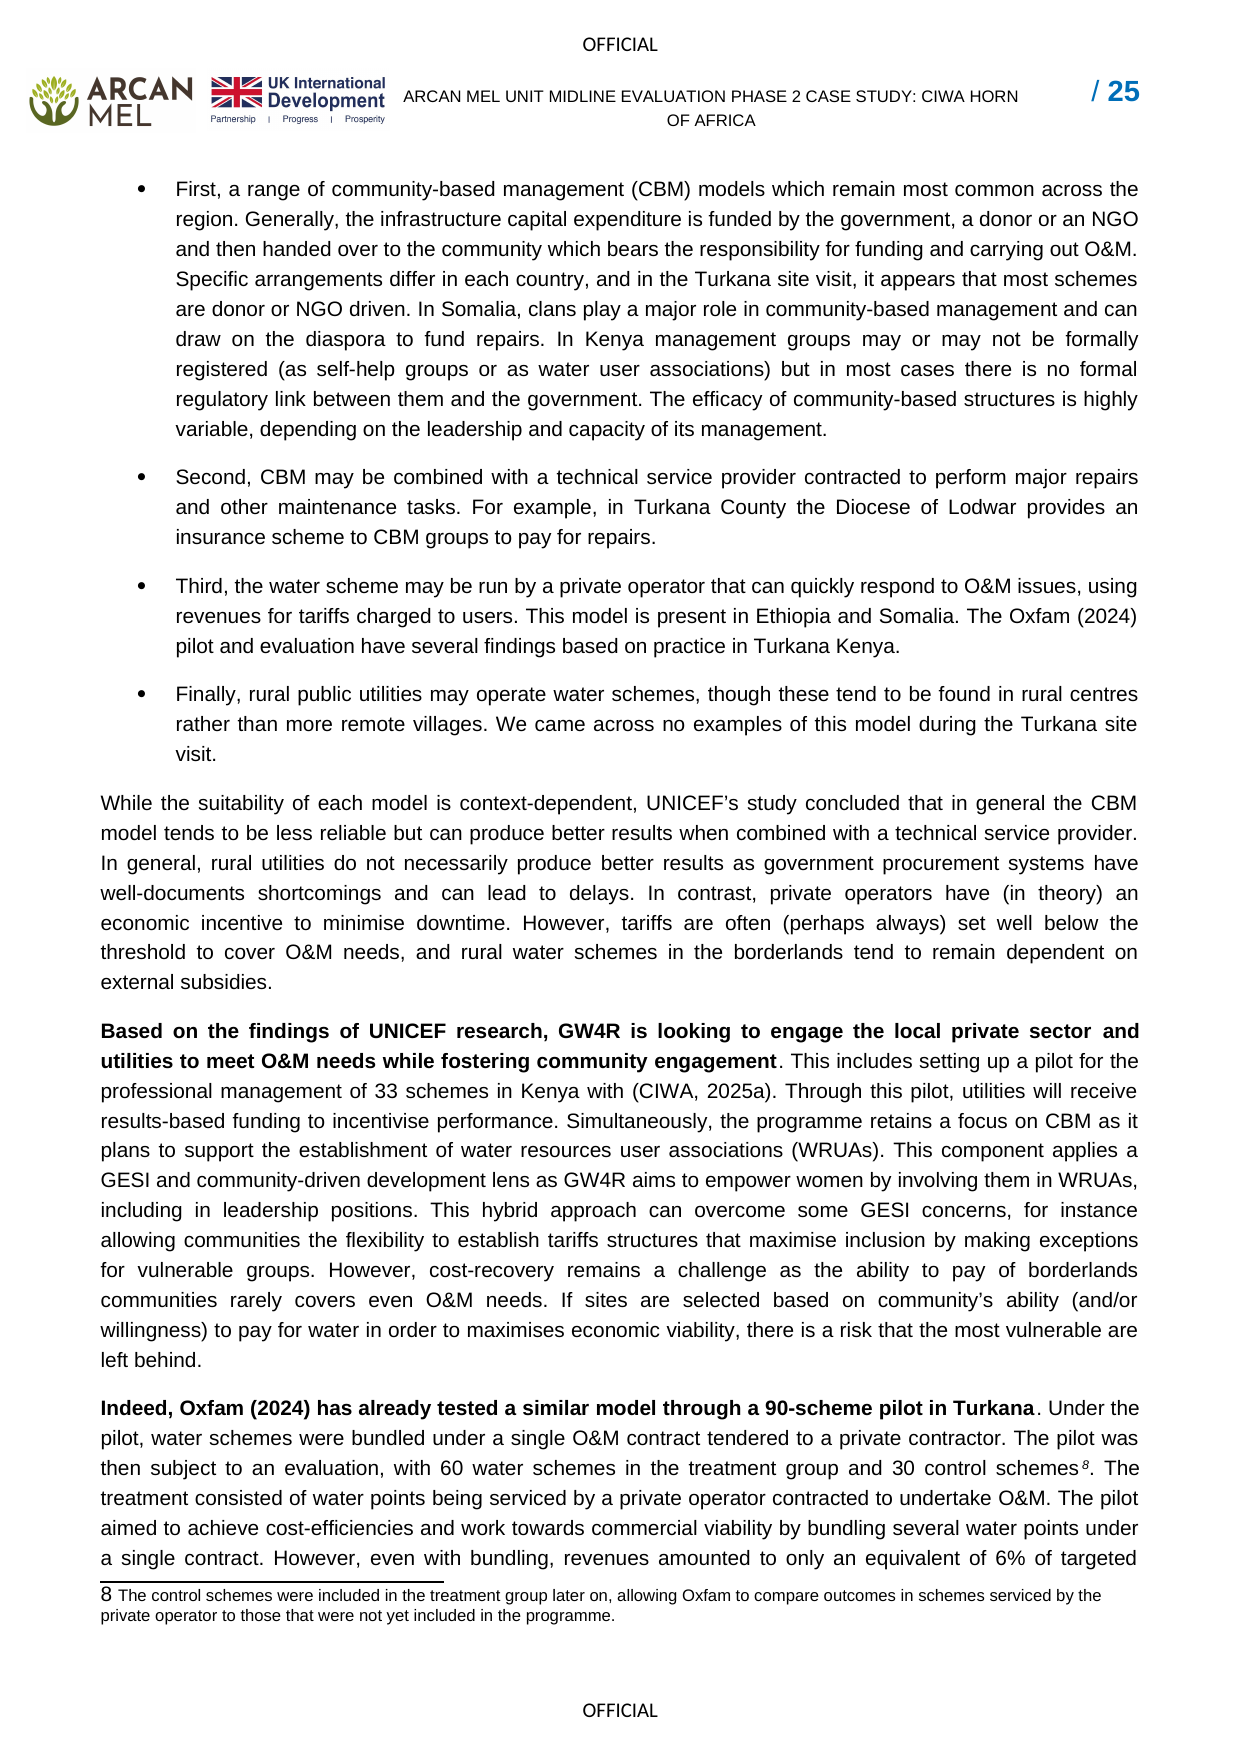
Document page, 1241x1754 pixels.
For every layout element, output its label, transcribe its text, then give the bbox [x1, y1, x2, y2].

text Based on the findings of UNICEF research, GW4R is looking to engage the local private sector and utilities to meet O&M needs while fostering community engagement. This includes setting up a pilot for the professional management of 33 schemes in Kenya with (CIWA, 2025a). Through this pilot, utilities will receive results-based funding to incentivise performance. Simultaneously, the programme retains a focus on CBM as it plans to support the establishment of water resources user associations (WRUAs). This component applies a GESI and community-driven development lens as GW4R aims to empower women by involving them in WRUAs, including in leadership positions. This hybrid approach can overcome some GESI concerns, for instance allowing communities the flexibility to establish tariffs structures that maximise inclusion by making exceptions for vulnerable groups. However, cost-recovery remains a challenge as the ability to pay of borderlands communities rarely covers even O&M needs. If sites are selected based on community’s ability (and/or willingness) to pay for water in order to maximises economic viability, there is a risk that the most vulnerable are left behind. [100, 1019, 1140, 1372]
text Indeed, Oxfam (2024) has already tested a similar model through a 90-scheme pilot in Turkana. Under the pilot, water schemes were bundled under a single O&M contract tendered to a private contractor. The pilot was then subject to an evaluation, with 60 water schemes in the treatment group and 30 control schemes. The treatment consisted of water points being serviced by a private operator contracted to undertake O&M. The pilot aimed to achieve cost-efficiencies and work towards commercial viability by bundling several water points under a single contract. However, even with bundling, revenues amounted to only an equivalent of 6% of targeted [100, 1396, 1140, 1570]
list Third, the water scheme may be run by a private operator that can quickly respond to O&M issues, using revenues for tariffs charged to users. This model is present in Ethiopia and Somalia. The Oxfam (2024) pilot and evaluation have several findings based on practice in Turkana Kenya. [138, 574, 1140, 657]
text The control schemes were included in the treatment group later on, allowing Oxfam to compare outcomes in schemes serviced by the private operator to those that were not yet included in the programme. [100, 1582, 1140, 1625]
text While the suitability of each model is context-dependent, UNICEF’s study concluded that in general the CBM model tends to be less reliable but can produce better results when combined with a technical service provider. In general, rural utilities do not necessarily produce better results as government procurement systems have well-documents shortcomings and can lead to delays. In contrast, private operators have (in theory) an economic incentive to minimise downtime. However, tariffs are often (perhaps always) set well below the threshold to cover O&M needs, and rural water schemes in the borderlands tend to remain dependent on external subsidies. [100, 791, 1140, 994]
list Second, CBM may be combined with a technical service provider contracted to perform major repairs and other maintenance tasks. For example, in Turkana County the Diocese of Lodwar provides an insurance scheme to CBM groups to pay for repairs. [138, 465, 1140, 549]
list Finally, rural public utilities may operate water schemes, though these tend to be found in rural centres rather than more remote villages. We came across no examples of this model during the Turkana site visit. [138, 682, 1140, 766]
list First, a range of community-based management (CBM) models which remain most common across the region. Generally, the infrastructure capital expenditure is funded by the government, a donor or an NGO and then handed over to the community which bears the responsibility for funding and carrying out O&M. Specific arrangements differ in each country, and in the Turkana site visit, it appears that most schemes are donor or NGO driven. In Somalia, clans play a major role in community-based management and can draw on the diaspora to fund repairs. In Kenya management groups may or may not be formally registered (as self-help groups or as water user associations) but in most cases there is no formal regulatory link between them and the government. The efficacy of community-based structures is highly variable, depending on the leadership and capacity of its management. [138, 177, 1140, 440]
